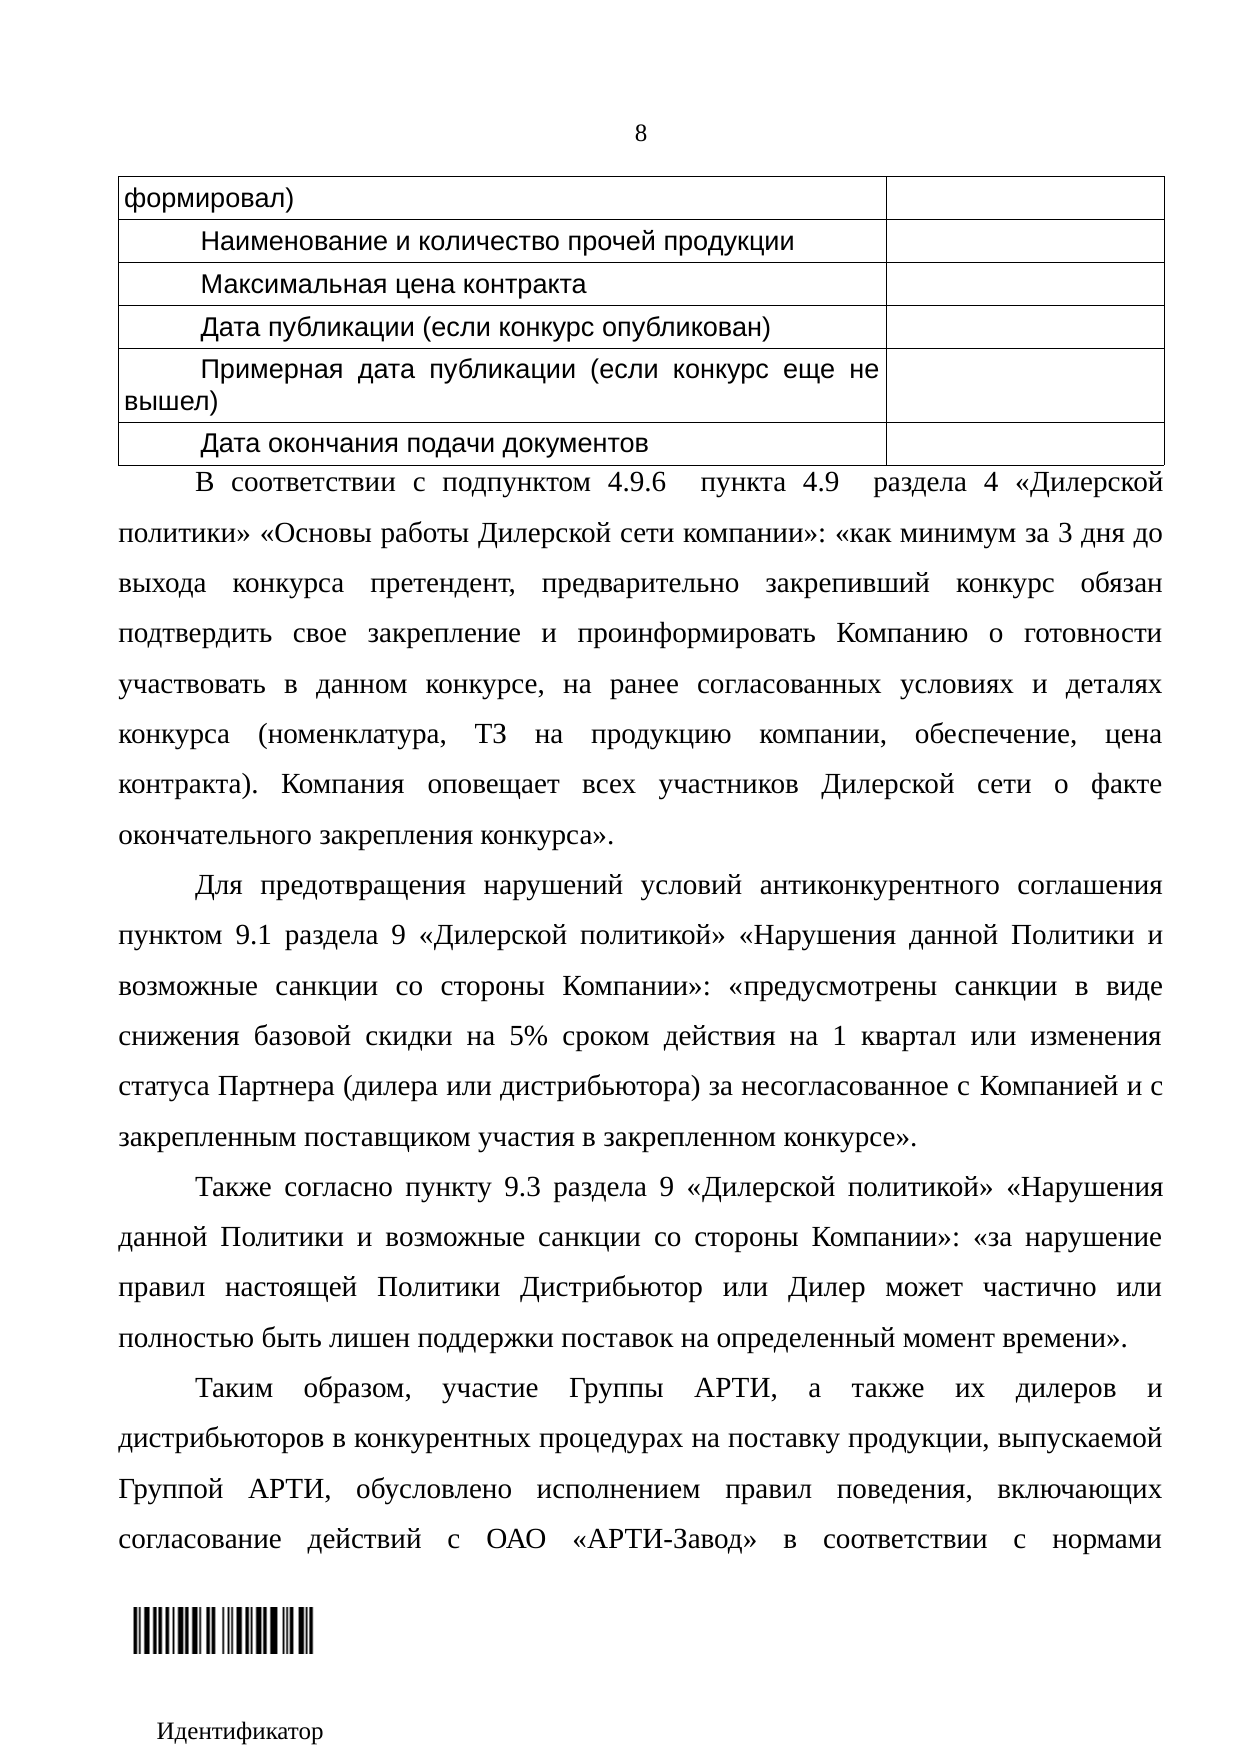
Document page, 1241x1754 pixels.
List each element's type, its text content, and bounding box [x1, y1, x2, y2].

table_cell Примерная дата публикации (если конкурс еще не вышел) [119, 349, 886, 422]
table_cell Дата публикации (если конкурс опубликован) [119, 306, 886, 348]
table_cell [887, 177, 1164, 219]
table_cell [887, 263, 1164, 305]
table_cell Максимальная цена контракта [119, 263, 886, 305]
text Таким образом, участие Группы АРТИ, а также их дилеров и дистрибьюторов в конкурентных процедурах на поставку продукции, выпускаемой Группой АРТИ, обусловлено исполнением правил поведения, включающих согласование действий с ОАО «АРТИ-Завод» в соответствии с нормами [118, 1370, 1163, 1555]
table_cell Дата окончания подачи документов [119, 423, 886, 464]
picture [118, 1607, 331, 1654]
table_cell [887, 349, 1164, 422]
table_cell [887, 306, 1164, 348]
text Для предотвращения нарушений условий антиконкурентного соглашения пунктом 9.1 раздела 9 «Дилерской политикой» «Нарушения данной Политики и возможные санкции со стороны Компании»: «предусмотрены санкции в виде снижения базовой скидки на 5% сроком действия на 1 квартал или изменения статуса Партнера (дилера или дистрибьютора) за несогласованное с Компанией и с закрепленным поставщиком участия в закрепленном конкурсе». [118, 867, 1163, 1152]
table_cell формировал) [119, 177, 886, 219]
text Также согласно пункту 9.3 раздела 9 «Дилерской политикой» «Нарушения данной Политики и возможные санкции со стороны Компании»: «за нарушение правил настоящей Политики Дистрибьютор или Дилер может частично или полностью быть лишен поддержки поставок на определенный момент времени». [118, 1169, 1163, 1353]
table_cell Наименование и количество прочей продукции [119, 220, 886, 262]
table_cell [887, 220, 1164, 262]
table_cell [887, 423, 1164, 464]
text В соответствии с подпунктом 4.9.6 пункта 4.9 раздела 4 «Дилерской политики» «Основы работы Дилерской сети компании»: «как минимум за 3 дня до выхода конкурса претендент, предварительно закрепивший конкурс обязан подтвердить свое закрепление и проинформировать Компанию о готовности участвовать в данном конкурсе, на ранее согласованных условиях и деталях конкурса (номенклатура, ТЗ на продукцию компании, обеспечение, цена контракта). Компания оповещает всех участников Дилерской сети о факте окончательного закрепления конкурса». [118, 466, 1163, 850]
